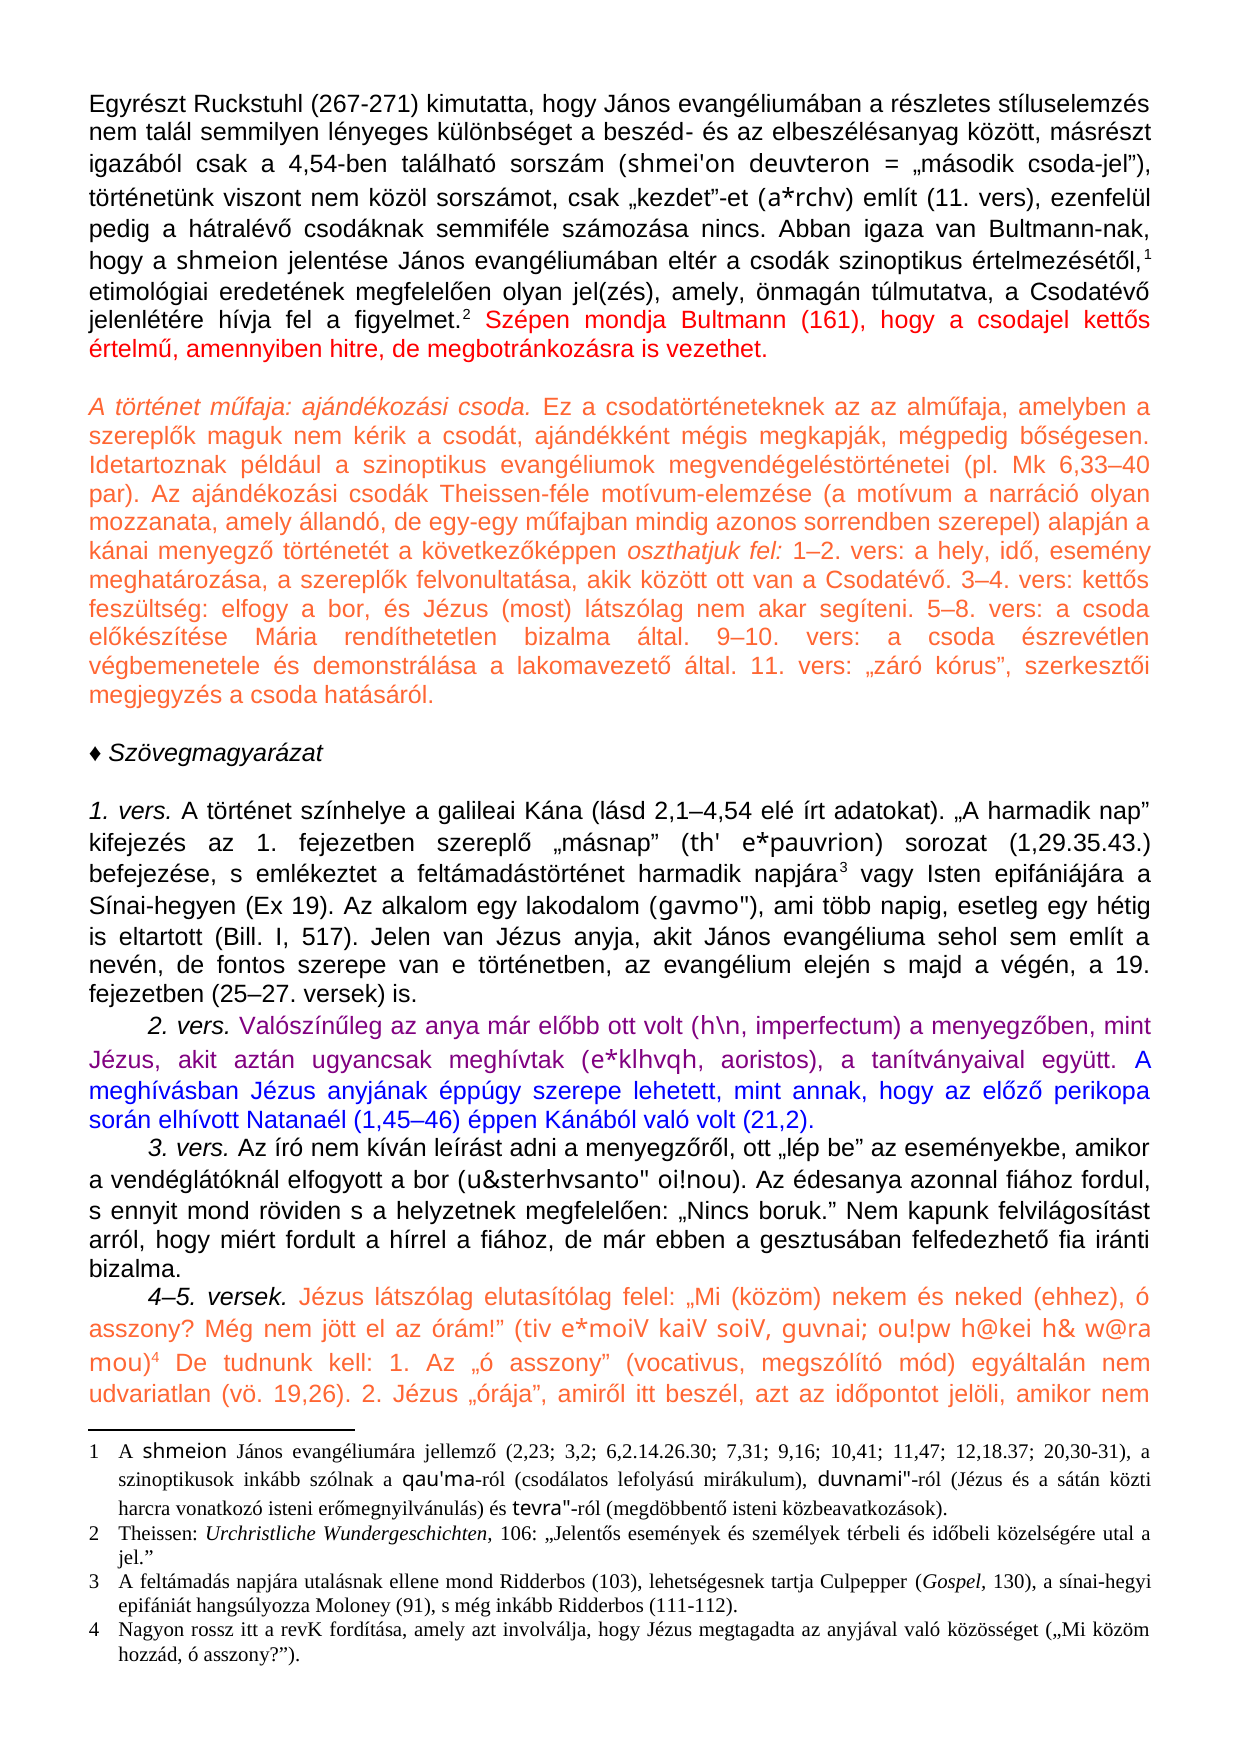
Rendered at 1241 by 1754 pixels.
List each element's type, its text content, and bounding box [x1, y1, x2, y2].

text 2. vers. Valószínűleg az anya már előbb ott volt (h\n {én}, imperfectum) a menyegzőben, mint Jézus, akit aztán ugyancsak meghívtak (e*klhvqh {ekléthé}, aoristos), a tanítványaival együtt. A meghívásban Jézus anyjának éppúgy szerepe lehetett, mint annak, hogy az előző perikopa során elhívott Natanaél (1,45–46) éppen Kánából való volt (21,2). [88, 1008, 1152, 1133]
text A shmeion {szémeion} János evangéliumára jellemző (2,23; 3,2; 6,2.14.26.30; 7,31; 9,16; 10,41; 11,47; 12,18.37; 20,30-31), a szinoptikusok inkább szólnak a qau'ma {thauma}-ról (csodálatos lefolyású mirákulum), duvnami" {dünamisz}-ról (Jézus és a sátán közti harcra vonatkozó isteni erőmegnyilvánulás) és tevra" {terasz}-ról (megdöbbentő isteni közbeavatkozások). [88, 1436, 1152, 1521]
text Nagyon rossz itt a revK fordítása, amely azt involválja, hogy Jézus megtagadta az anyjával való közösséget („Mi közöm hozzád, ó asszony?”). [88, 1617, 1152, 1665]
text A történet műfaja: ajándékozási csoda. Ez a csodatörténeteknek az az alműfaja, amelyben a szereplők maguk nem kérik a csodát, ajándékként mégis megkapják, mégpedig bőségesen. Idetartoznak például a szinoptikus evangéliumok megvendégeléstörténetei (pl. Mk 6,33–40 par). Az ajándékozási csodák Theissen-féle motívum-elemzése (a motívum a narráció olyan mozzanata, amely állandó, de egy-egy műfajban mindig azonos sorrendben szerepel) alapján a kánai menyegző történetét a következőképpen oszthatjuk fel: 1–2. vers: a hely, idő, esemény meghatározása, a szereplők felvonultatása, akik között ott van a Csodatévő. 3–4. vers: kettős feszültség: elfogy a bor, és Jézus (most) látszólag nem akar segíteni. 5–8. vers: a csoda előkészítése Mária rendíthetetlen bizalma által. 9–10. vers: a csoda észrevétlen végbemenetele és demonstrálása a lakomavezető által. 11. vers: „záró kórus”, szerkesztői megjegyzés a csoda hatásáról. [88, 392, 1152, 709]
text 1. vers. A történet színhelye a galileai Kána (lásd 2,1–4,54 elé írt adatokat). „A harmadik nap” kifejezés az 1. fejezetben szereplő „másnap” (th' e*pauvrion {té epaurion}) sorozat (1,29.35.43.) befejezése, s emlékeztet a feltámadástörténet harmadik napjára vagy Isten epifániájára a Sínai-hegyen (Ex 19). Az alkalom egy lakodalom (gavmo" {gamosz}), ami több napig, esetleg egy hétig is eltartott (Bill. I, 517). Jelen van Jézus anyja, akit János evangéliuma sehol sem említ a nevén, de fontos szerepe van e történetben, az evangélium elején s majd a végén, a 19. fejezetben (25–27. versek) is. [88, 796, 1152, 1008]
text 4–5. versek. Jézus látszólag elutasítólag felel: „Mi (közöm) nekem és neked (ehhez), ó asszony? Még nem jött el az órám!” (tiv e*moiV kaiV soiV, guvnai; ou!pw h@kei h& w@ra mou {ti emoi kai szoi, günai; oupó héjei hé hóra mou}) De tudnunk kell: 1. Az „ó asszony” (vocativus, megszólító mód) egyáltalán nem udvariatlan (vö. 19,26). 2. Jézus „órája”, amiről itt beszél, azt az időpontot jelöli, amikor nem emberek unszolása, hanem az Atya indítja őt a cselekvésre. Így járt el testvérei (7,3) és tanítványai (11,3) esetében is. Később (nem is sokára), a maga idején majd teljesíteni fogja anyja kérését. 3. Máriának ez az ideiglenes elutasítás alkalmat ad arra, hogy fia iránti bizalmát bizonyítsa, ami a szolgáknak adott utasításában nyilvánul meg: „Amit mond nektek, tegyétek meg!” E szavakban implicite benne van, hogy az előbbi elutasítás dacára vár valamit a fiától. A Jézus iránti olyan hit példája ez, amelyet nem törnek meg az előző negatív tapasztalatok, s amelyik bízik Jézus szava („amit mond nektek...”) hatásában. Az „amit mond nektek” kifejezés alapján joggal asszociálhattak János evangéliumának az Ószövetségben jártas olvasói az Ex 19,8 és 24,3-ra, mely szerint az izráeliták mondták a Sínai-hegynél: „Amit mond nekünk az Úr, azt megtesszük!” [88, 1282, 1152, 1408]
text ♦ Szövegmagyarázat [88, 738, 1152, 767]
text Theissen: Urchristliche Wundergeschichten, 106: „Jelentős események és személyek térbeli és időbeli közelségére utal a jel.” [88, 1521, 1152, 1569]
text A feltámadás napjára utalásnak ellene mond Ridderbos (103), lehetségesnek tartja Culpepper (Gospel, 130), a sínai-hegyi epifániát hangsúlyozza Moloney (91), s még inkább Ridderbos (111-112). [88, 1569, 1152, 1617]
text 3. vers. Az író nem kíván leírást adni a menyegzőről, ott „lép be” az eseményekbe, amikor a vendéglátóknál elfogyott a bor (u&sterhvsanto" oi!nou {hüszterészantosz oinou}). Az édesanya azonnal fiához fordul, s ennyit mond röviden s a helyzetnek megfelelően: „Nincs boruk.” Nem kapunk felvilágosítást arról, hogy miért fordult a hírrel a fiához, de már ebben a gesztusában felfedezhető fia iránti bizalma. [88, 1133, 1152, 1282]
text Tradíció és redakció (hagyomány és szerkesztés). Bultmann (78–79) híres megállapítása történetünkről az, hogy ez az evangélista rendelkezésére álló – általa shmei'a {szémeia} (jel-)forrásnak nevezett – csodagyűjtemény kezdete, ami az evangélium többi részétől (értsd: beszédgyűjtemény és szerkesztői anyag) stílusában elütő, s amit maga az evangélista csak erős átalakítással használt, mert teológiája szerint az igazi hit nem a csodákon alapszik. Bizonyítékul egyebek mellett azt a tényt is említi, hogy a jelek sorszámozva vannak perikopánkban, valamint a 4,45-ben. Szerinte a shmei'a { szémeia} (csodajelek) meg a rhvmata-lovgoi {rémata-logoi} (beszédek, mondások) kölcsönösen meghatározzák egymást, az előbbi nem egyszerű csoda, hanem Isten jelenlétére utaló esemény, az utóbbi nem csupán tanítás, hanem eseményszerű Ige, kijelentés. Mára azonban a kutatás két ponton meghaladta Bultmann ez irányú nézeteit. Egyrészt Ruckstuhl (267-271) kimutatta, hogy János evangéliumában a részletes stíluselemzés nem talál semmilyen lényeges különbséget a beszéd‑ és az elbeszélésanyag között, másrészt igazából csak a 4,54-ben található sorszám (shmei'on deuvteron {szémeion deuteron} = „második csoda-jel”), történetünk viszont nem közöl sorszámot, csak „kezdet”-et (a*rchv {arché}) említ (11. vers), ezenfelül pedig a hátralévő csodáknak semmiféle számozása nincs. Abban igaza van Bultmann-nak, hogy a shmeion {szémeion} jelentése János evangéliumában eltér a csodák szinoptikus értelmezésétől, etimológiai eredetének megfelelően olyan jel(zés), amely, önmagán túlmutatva, a Csodatévő jelenlétére hívja fel a figyelmet. Szépen mondja Bultmann (161), hogy a csodajel kettős értelmű, amennyiben hitre, de megbotránkozásra is vezethet. [88, 88, 1152, 363]
